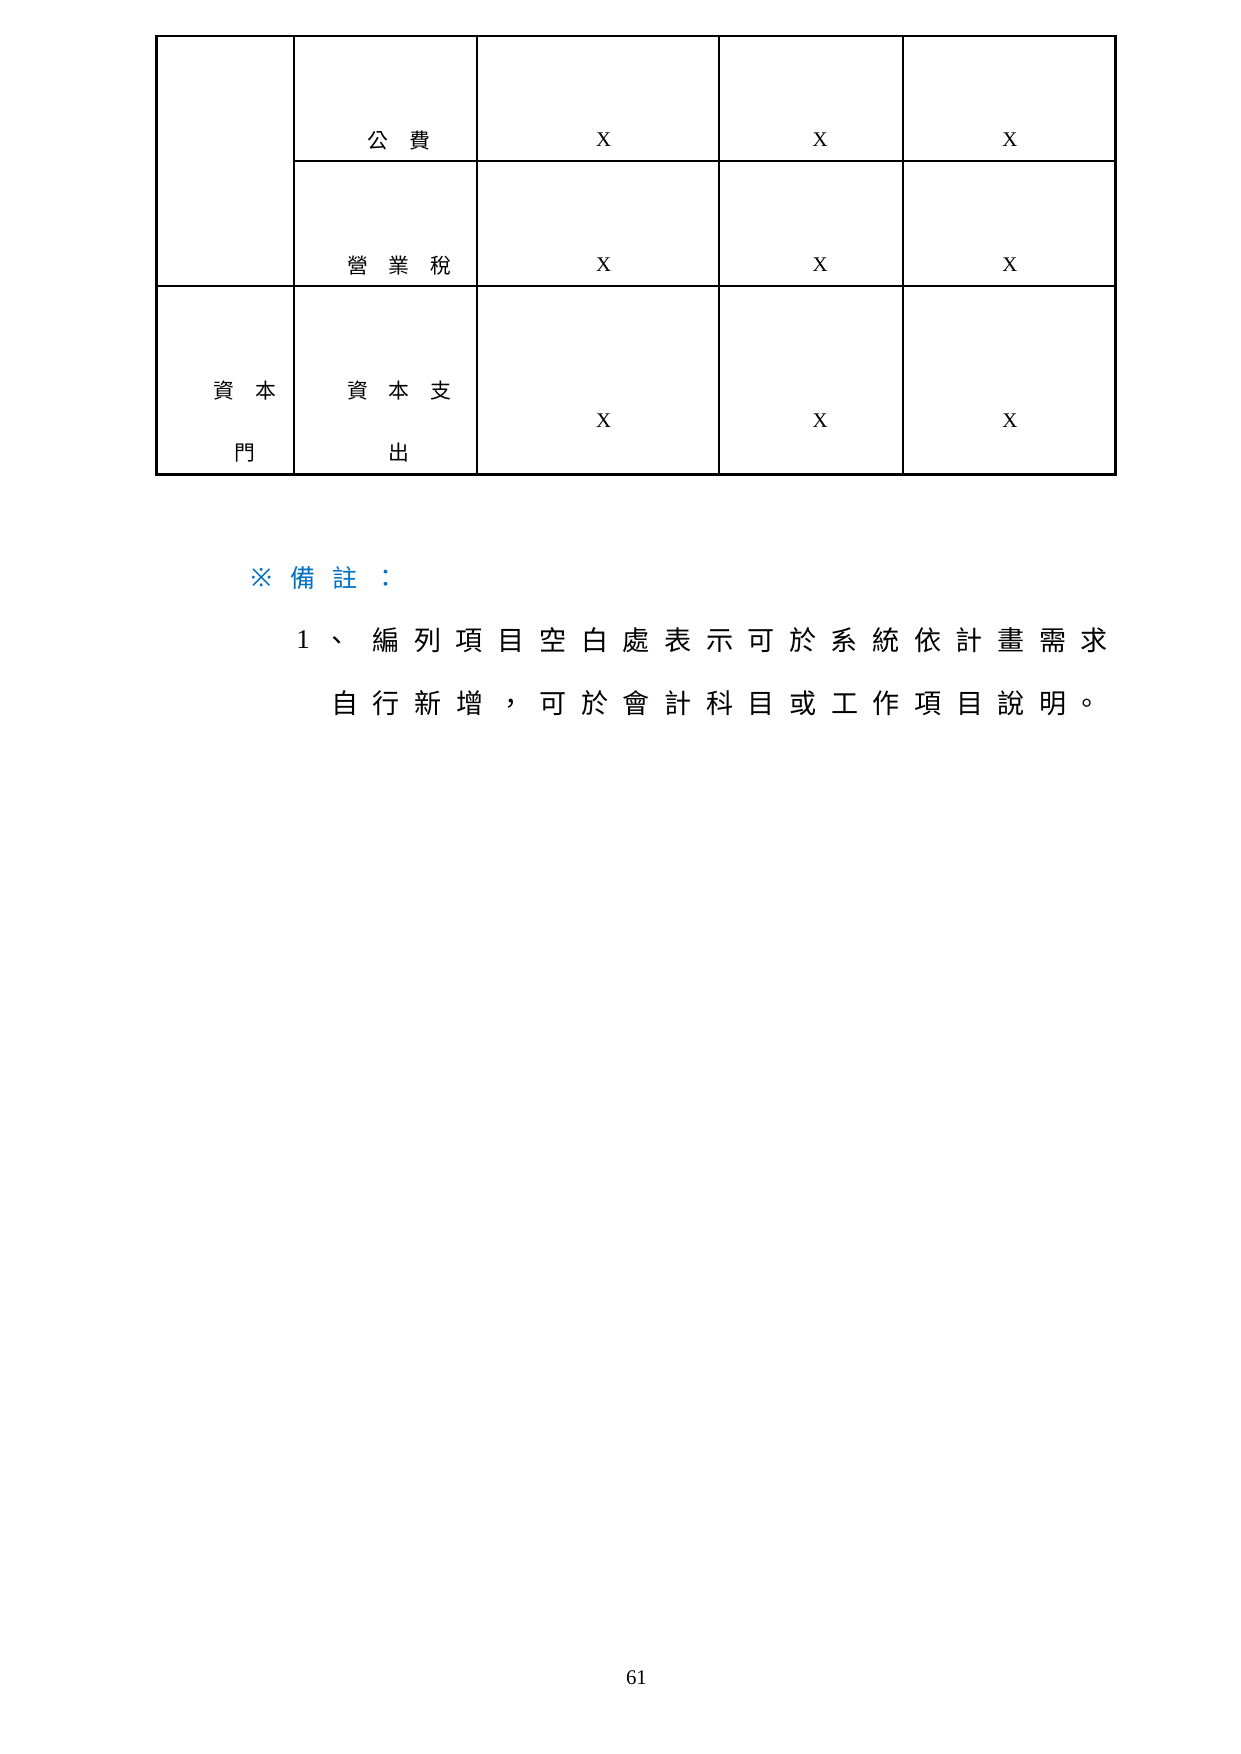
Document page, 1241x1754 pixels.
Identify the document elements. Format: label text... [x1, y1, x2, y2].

table_cell 公費 [295, 37, 476, 160]
table_cell [158, 37, 293, 285]
table_cell 資本門 [158, 287, 293, 472]
table_cell X [478, 162, 718, 285]
text ※備註： [231, 535, 1115, 597]
table_cell X [478, 287, 718, 472]
table_cell X [904, 37, 1114, 160]
table_cell X [720, 287, 902, 472]
table_cell X [478, 37, 718, 160]
table_cell 資本支出 [295, 287, 476, 472]
text 1、編列項目空白處表示可於系統依計畫需求自行新增，可於會計科目或工作項目說明。 [260, 597, 1115, 722]
table_cell X [720, 37, 902, 160]
table_cell X [904, 162, 1114, 285]
table_cell X [904, 287, 1114, 472]
table_cell X [720, 162, 902, 285]
table_cell 營業稅 [295, 162, 476, 285]
